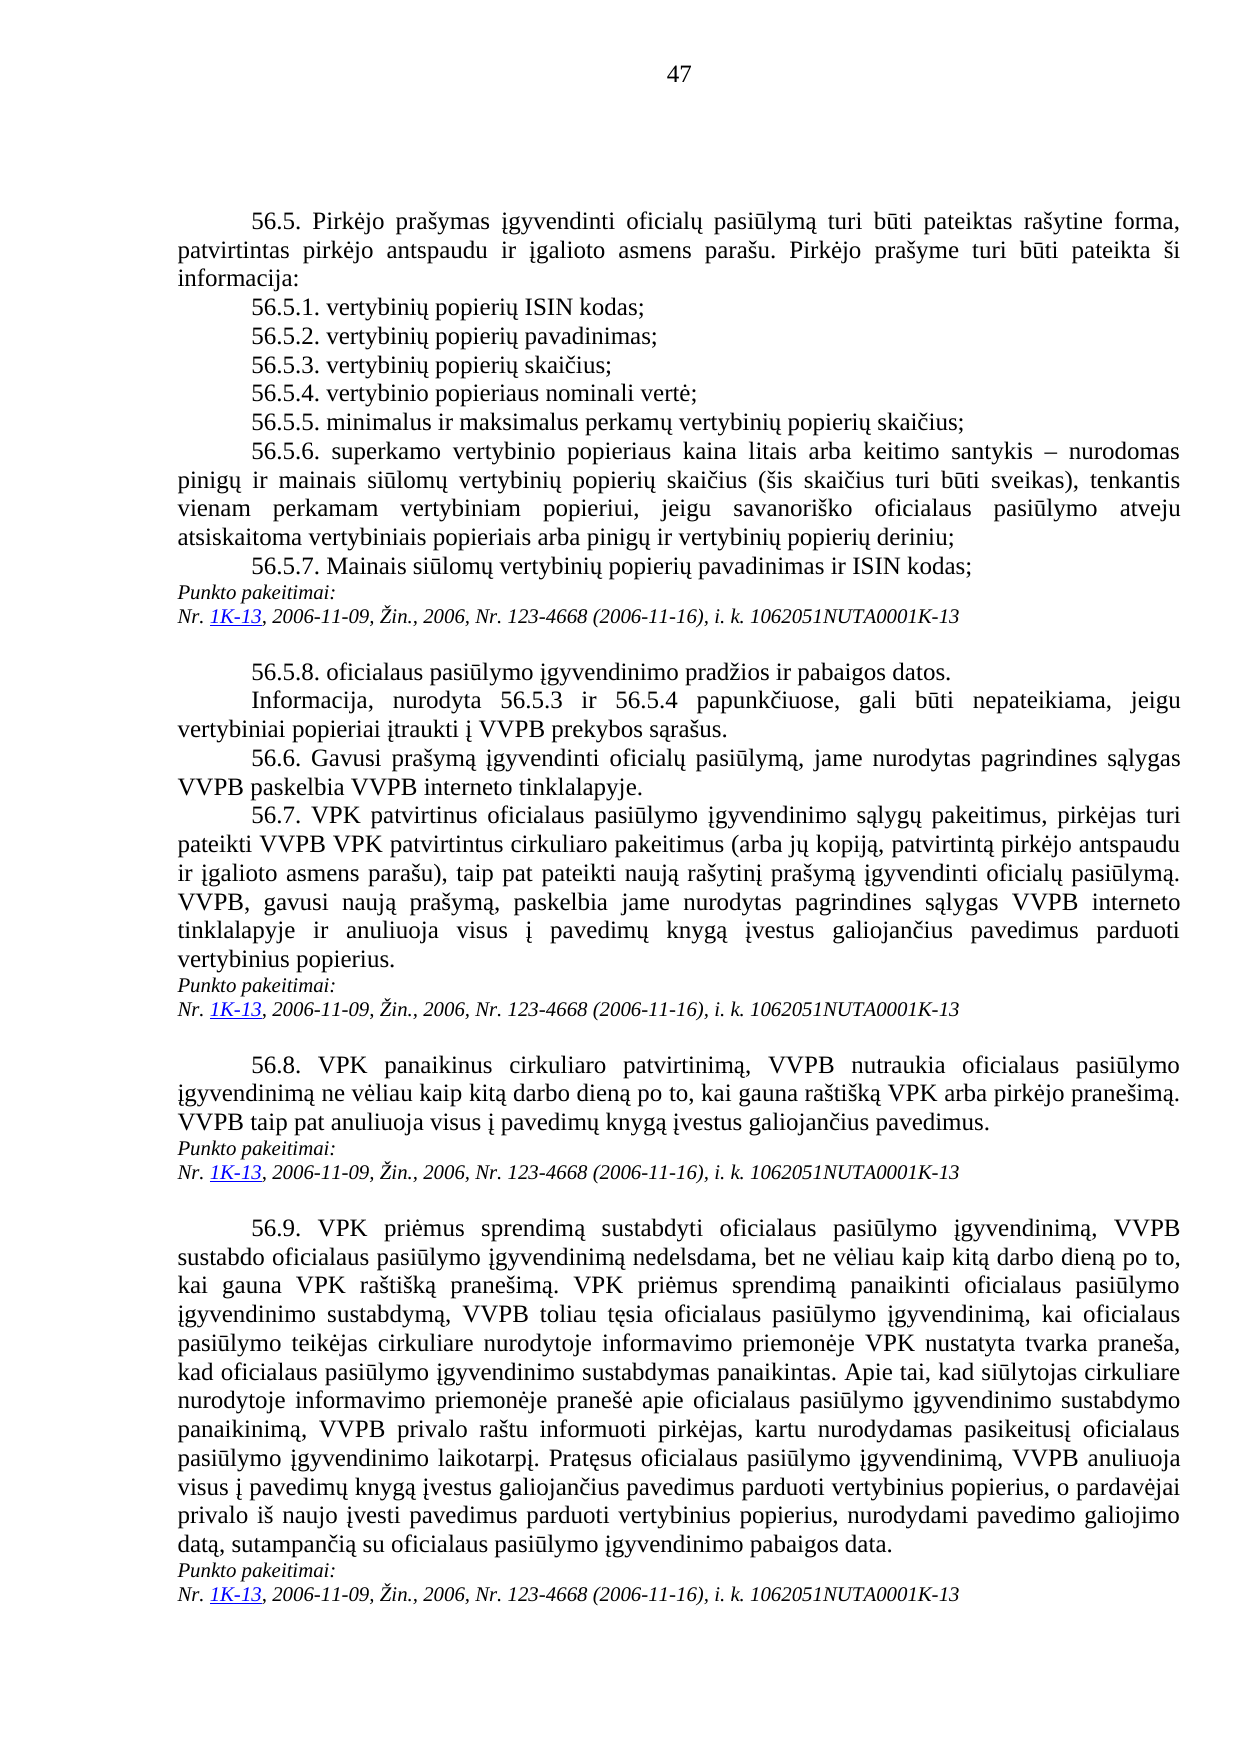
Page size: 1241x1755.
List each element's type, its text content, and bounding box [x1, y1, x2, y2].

text 56.5.1. vertybinių popierių ISIN kodas; [177, 292, 1181, 321]
text Nr. 1K-13, 2006-11-09, Žin., 2006, Nr. 123-4668 (2006-11-16), i. k. 1062051NUTA0001K-13 [177, 997, 1181, 1021]
text 56.7. VPK patvirtinus oficialaus pasiūlymo įgyvendinimo sąlygų pakeitimus, pirkėjas turi pateikti VVPB VPK patvirtintus cirkuliaro pakeitimus (arba jų kopiją, patvirtintą pirkėjo antspaudu ir įgalioto asmens parašu), taip pat pateikti naują rašytinį prašymą įgyvendinti oficialų pasiūlymą. VVPB, gavusi naują prašymą, paskelbia jame nurodytas pagrindines sąlygas VVPB interneto tinklalapyje ir anuliuoja visus į pavedimų knygą įvestus galiojančius pavedimus parduoti vertybinius popierius. [177, 800, 1181, 973]
text 56.5.6. superkamo vertybinio popieriaus kaina litais arba keitimo santykis – nurodomas pinigų ir mainais siūlomų vertybinių popierių skaičius (šis skaičius turi būti sveikas), tenkantis vienam perkamam vertybiniam popieriui, jeigu savanoriško oficialaus pasiūlymo atveju atsiskaitoma vertybiniais popieriais arba pinigų ir vertybinių popierių deriniu; [177, 436, 1181, 551]
text 56.5.2. vertybinių popierių pavadinimas; [177, 321, 1181, 350]
text Punkto pakeitimai: [177, 973, 1181, 997]
text 56.5.3. vertybinių popierių skaičius; [177, 350, 1181, 378]
text 56.5.8. oficialaus pasiūlymo įgyvendinimo pradžios ir pabaigos datos. [177, 657, 1181, 685]
text 56.5.7. Mainais siūlomų vertybinių popierių pavadinimas ir ISIN kodas; [177, 551, 1181, 580]
text Punkto pakeitimai: [177, 580, 1181, 604]
text 56.5.4. vertybinio popieriaus nominali vertė; [177, 378, 1181, 407]
text Informacija, nurodyta 56.5.3 ir 56.5.4 papunkčiuose, gali būti nepateikiama, jeigu vertybiniai popieriai įtraukti į VVPB prekybos sąrašus. [177, 685, 1181, 743]
text 56.6. Gavusi prašymą įgyvendinti oficialų pasiūlymą, jame nurodytas pagrindines sąlygas VVPB paskelbia VVPB interneto tinklalapyje. [177, 743, 1181, 800]
text 56.5.5. minimalus ir maksimalus perkamų vertybinių popierių skaičius; [177, 407, 1181, 436]
text Punkto pakeitimai: [177, 1558, 1181, 1582]
text 56.8. VPK panaikinus cirkuliaro patvirtinimą, VVPB nutraukia oficialaus pasiūlymo įgyvendinimą ne vėliau kaip kitą darbo dieną po to, kai gauna raštišką VPK arba pirkėjo pranešimą. VVPB taip pat anuliuoja visus į pavedimų knygą įvestus galiojančius pavedimus. [177, 1050, 1181, 1136]
text Nr. 1K-13, 2006-11-09, Žin., 2006, Nr. 123-4668 (2006-11-16), i. k. 1062051NUTA0001K-13 [177, 1582, 1181, 1606]
text Nr. 1K-13, 2006-11-09, Žin., 2006, Nr. 123-4668 (2006-11-16), i. k. 1062051NUTA0001K-13 [177, 1160, 1181, 1184]
text 56.5. Pirkėjo prašymas įgyvendinti oficialų pasiūlymą turi būti pateiktas rašytine forma, patvirtintas pirkėjo antspaudu ir įgalioto asmens parašu. Pirkėjo prašyme turi būti pateikta ši informacija: [177, 206, 1181, 292]
text 56.9. VPK priėmus sprendimą sustabdyti oficialaus pasiūlymo įgyvendinimą, VVPB sustabdo oficialaus pasiūlymo įgyvendinimą nedelsdama, bet ne vėliau kaip kitą darbo dieną po to, kai gauna VPK raštišką pranešimą. VPK priėmus sprendimą panaikinti oficialaus pasiūlymo įgyvendinimo sustabdymą, VVPB toliau tęsia oficialaus pasiūlymo įgyvendinimą, kai oficialaus pasiūlymo teikėjas cirkuliare nurodytoje informavimo priemonėje VPK nustatyta tvarka praneša, kad oficialaus pasiūlymo įgyvendinimo sustabdymas panaikintas. Apie tai, kad siūlytojas cirkuliare nurodytoje informavimo priemonėje pranešė apie oficialaus pasiūlymo įgyvendinimo sustabdymo panaikinimą, VVPB privalo raštu informuoti pirkėjas, kartu nurodydamas pasikeitusį oficialaus pasiūlymo įgyvendinimo laikotarpį. Pratęsus oficialaus pasiūlymo įgyvendinimą, VVPB anuliuoja visus į pavedimų knygą įvestus galiojančius pavedimus parduoti vertybinius popierius, o pardavėjai privalo iš naujo įvesti pavedimus parduoti vertybinius popierius, nurodydami pavedimo galiojimo datą, sutampančią su oficialaus pasiūlymo įgyvendinimo pabaigos data. [177, 1213, 1181, 1558]
text Nr. 1K-13, 2006-11-09, Žin., 2006, Nr. 123-4668 (2006-11-16), i. k. 1062051NUTA0001K-13 [177, 604, 1181, 628]
text Punkto pakeitimai: [177, 1136, 1181, 1160]
